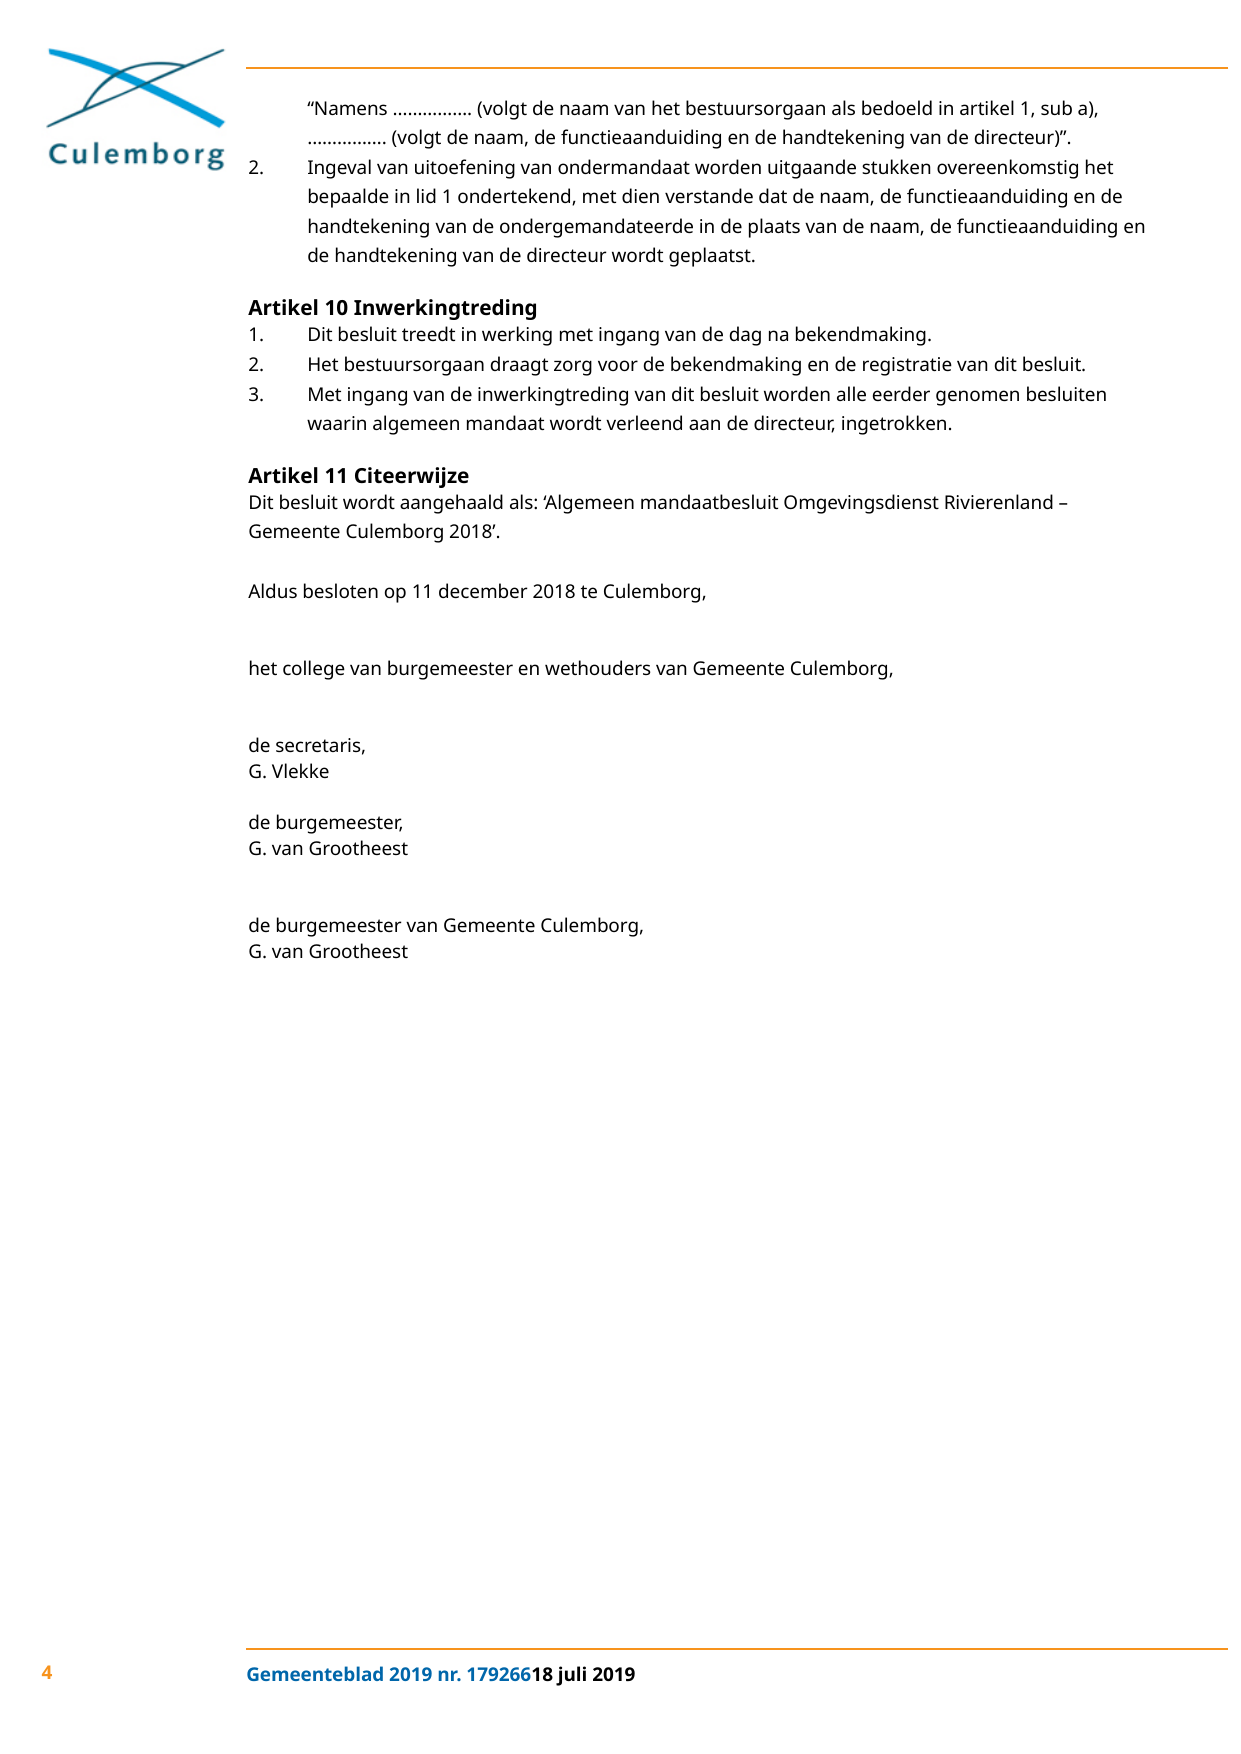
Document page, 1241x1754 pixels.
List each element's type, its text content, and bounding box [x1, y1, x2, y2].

text G. van Grootheest [248, 835, 1152, 861]
list Met ingang van de inwerkingtreding van dit besluit worden alle eerder genomen besluiten waarin algemeen mandaat wordt verleend aan de directeur, ingetrokken. [248, 381, 1152, 436]
text de burgemeester van Gemeente Culemborg, [248, 912, 1152, 938]
text Aldus besloten op 11 december 2018 te Culemborg, [248, 578, 1152, 604]
text Dit besluit wordt aangehaald als: ‘Algemeen mandaatbesluit Omgevingsdienst Rivierenland – Gemeente Culemborg 2018’. [248, 489, 1152, 544]
text de secretaris, [248, 732, 1152, 758]
list Het bestuursorgaan draagt zorg voor de bekendmaking en de registratie van dit besluit. [248, 351, 1152, 377]
text het college van burgemeester en wethouders van Gemeente Culemborg, [248, 655, 1152, 681]
text Artikel 10 Inwerkingtreding [248, 293, 1152, 322]
text de burgemeester, [248, 809, 1152, 835]
picture [41, 47, 231, 172]
text G. Vlekke [248, 758, 1152, 784]
list Ingeval van uitoefening van ondermandaat worden uitgaande stukken overeenkomstig het bepaalde in lid 1 ondertekend, met dien verstande dat de naam, de functieaanduiding en de handtekening van de ondergemandateerde in de plaats van de naam, de functieaanduiding en de handtekening van de directeur wordt geplaatst. [248, 154, 1152, 268]
text G. van Grootheest [248, 938, 1152, 964]
text Artikel 11 Citeerwijze [248, 461, 1152, 489]
list “Namens ……………. (volgt de naam van het bestuursorgaan als bedoeld in artikel 1, sub a), ……………. (volgt de naam, de functieaanduiding en de handtekening van de directeur)”. [248, 95, 1152, 150]
list Dit besluit treedt in werking met ingang van de dag na bekendmaking. [248, 322, 1152, 347]
